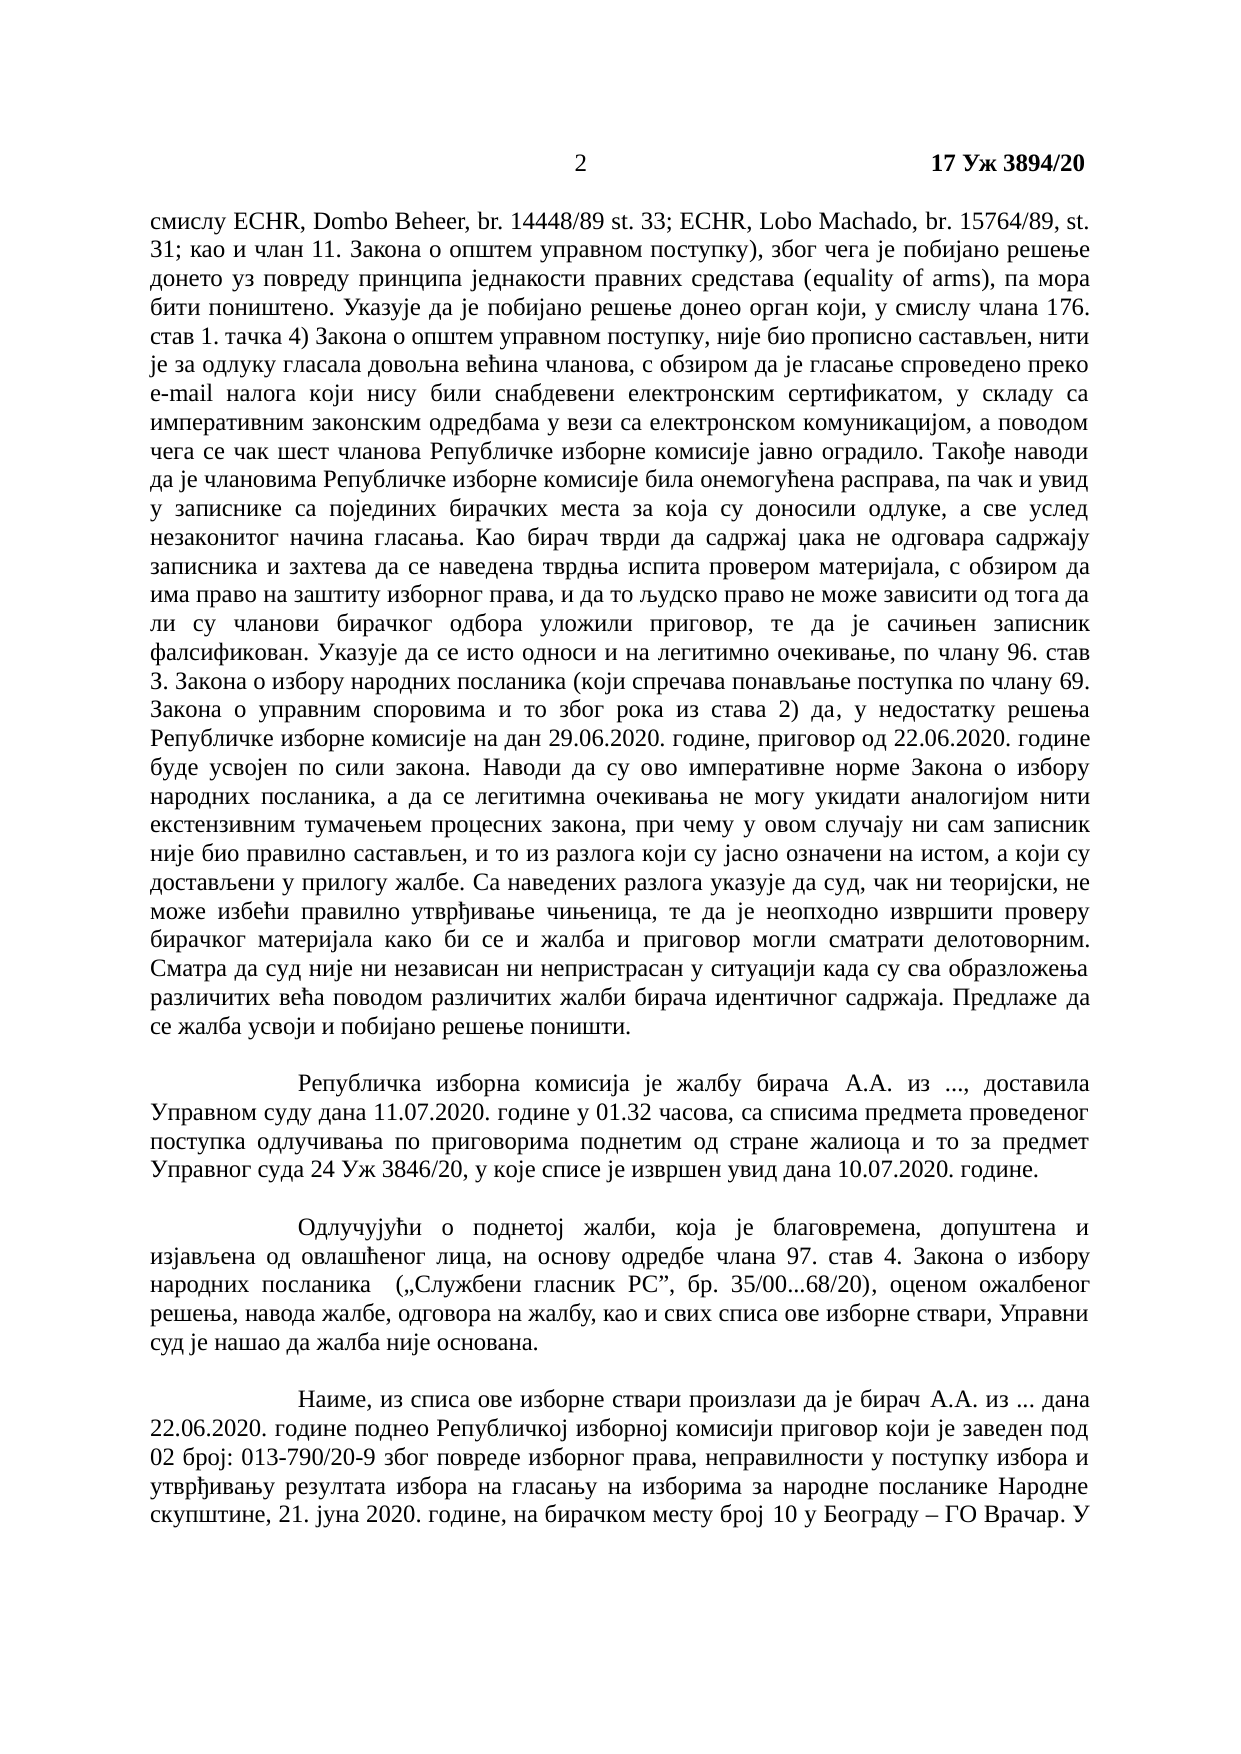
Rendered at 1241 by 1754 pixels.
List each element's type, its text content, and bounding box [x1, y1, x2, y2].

text Одлучујући о поднетој жалби, која је благовремена, допуштена и изјављена од овлашћеног лица, на основу одредбе члана 97. став 4. Закона о избору народних посланика („Службени гласник РС”, бр. 35/00...68/20), оценом ожалбеног решења, навода жалбе, одговора на жалбу, као и свих списа ове изборне ствари, Управни суд је нашао да жалба није основана. [150, 1212, 1090, 1356]
text смислу ECHR, Dombo Beheer, br. 14448/89 st. 33; ECHR, Lobo Machado, br. 15764/89, st. 31; као и члан 11. Закона о општем управном поступку), због чега је побијано решење донето уз повреду принципа једнакости правних средстава (equality of arms), па мора бити поништено. Указује да је побијано решење донео орган који, у смислу члана 176. став 1. тачка 4) Закона о општем управном поступку, није био прописно састављен, нити је за одлуку гласала довољна већина чланова, с обзиром да је гласање спроведено преко e-mail налога који нису били снабдевени електронским сертификатом, у складу са императивним законским одредбама у вези са електронском комуникацијом, а поводом чега се чак шест чланова Републичке изборне комисије јавно оградило. Такође наводи да је члановима Републичке изборне комисије била онемогућена расправа, па чак и увид у записнике са појединих бирачких места за која су доносили одлуке, а све услед незаконитог начина гласања. Као бирач тврди да садржај џака не одговара садржају записника и захтева да се наведена тврдња испита провером материјала, с обзиром да има право на заштиту изборног права, и да то људско право не може зависити од тога да ли су чланови бирачког одбора уложили приговор, те да је сачињен записник фалсификован. Указује да се исто односи и на легитимно очекивање, по члану 96. став З. Закона о избору народних посланика (који спречава понављање поступка по члану 69. Закона о управним споровима и то због рока из става 2) да, у недостатку решења Републичке изборне комисије на дан 29.06.2020. године, приговор од 22.06.2020. године буде усвојен по сили закона. Наводи да су ово императивне норме Закона о избору народних посланика, а да се легитимна очекивања не могу укидати аналогијом нити екстензивним тумачењем процесних закона, при чему у овом случају ни сам записник није био правилно састављен, и то из разлога који су јасно означени на истом, а који су достављени у прилогу жалбе. Са наведених разлога указује да суд, чак ни теоријски, не може избећи правилно утврђивање чињеница, те да је неопходно извршити проверу бирачког материјала како би се и жалба и приговор могли сматрати делотоворним. Сматра да суд није ни независан ни непристрасан у ситуацији када су сва образложења различитих већа поводом различитих жалби бирача идентичног садржаја. Предлаже да се жалба усвоји и побијано решење поништи. [150, 206, 1090, 1039]
text Републичка изборна комисија је жалбу бирача А.А. из ..., доставила Управном суду дана 11.07.2020. године у 01.32 часова, са списима предмета проведеног поступка одлучивања по приговорима поднетим од стране жалиоца и то за предмет Управног суда 24 Уж 3846/20, у које списе је извршен увид дана 10.07.2020. године. [150, 1068, 1090, 1183]
text Наиме, из списа ове изборне ствари произлази да је бирач А.А. из ... дана 22.06.2020. године поднео Републичкој изборној комисији приговор који је заведен под 02 број: 013-790/20-9 због повреде изборног права, неправилности у поступку избора и утврђивању резултата избора на гласању на изборима за народне посланике Народне скупштине, 21. јуна 2020. године, на бирачком месту број 10 у Београду – ГО Врачар. У [150, 1384, 1090, 1528]
